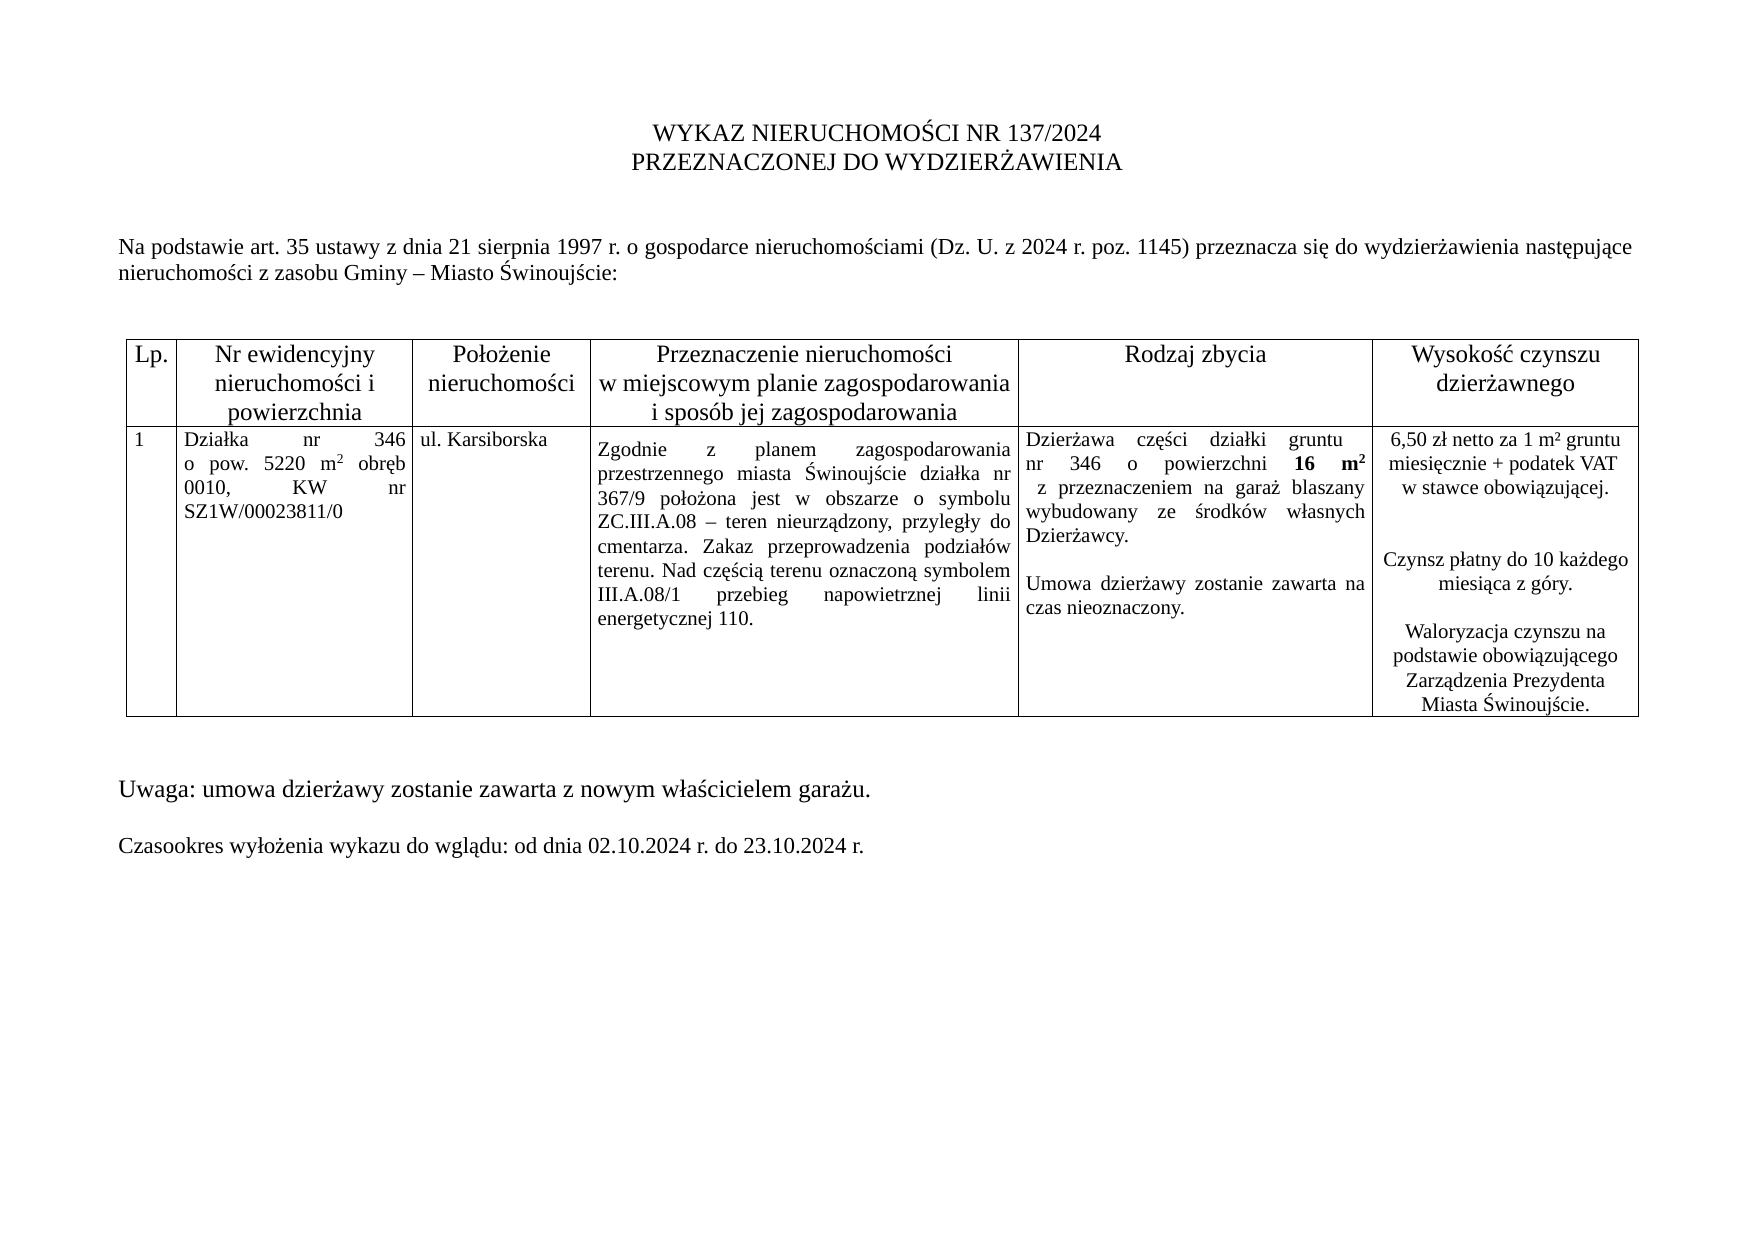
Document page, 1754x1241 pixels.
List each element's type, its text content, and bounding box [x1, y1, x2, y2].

table_cell ul. Karsiborska [413, 427, 590, 716]
table_header Położenie nieruchomości [413, 340, 590, 426]
table_cell 1 [127, 427, 176, 716]
text WYKAZ NIERUCHOMOŚCI NR 137/2024 [118, 118, 1636, 147]
table_cell 6,50 zł netto za 1 m² gruntu miesięcznie + podatek VAT w stawce obowiązującej. Czynsz płatny do 10 każdego miesiąca z góry. Waloryzacja czynszu na podstawie obowiązującego Zarządzenia Prezydenta Miasta Świnoujście. [1373, 427, 1638, 716]
table_cell Zgodnie z planem zagospodarowania przestrzennego miasta Świnoujście działka nr 367/9 położona jest w obszarze o symbolu ZC.III.A.08 – teren nieurządzony, przyległy do cmentarza. Zakaz przeprowadzenia podziałów terenu. Nad częścią terenu oznaczoną symbolem III.A.08/1 przebieg napowietrznej linii energetycznej 110. [591, 427, 1018, 716]
table_header Lp. [127, 340, 176, 426]
text Czasookres wyłożenia wykazu do wglądu: od dnia 02.10.2024 r. do 23.10.2024 r. [118, 832, 1636, 858]
table_header Wysokość czynszu dzierżawnego [1373, 340, 1638, 426]
table_cell Działka nr 346 o pow. 5220 m2 obręb 0010, KW nr SZ1W/00023811/0 [177, 427, 412, 716]
table_header Przeznaczenie nieruchomości w miejscowym planie zagospodarowania i sposób jej zagospodarowania [591, 340, 1018, 426]
table_header Rodzaj zbycia [1019, 340, 1372, 426]
text PRZEZNACZONEJ DO WYDZIERŻAWIENIA [118, 147, 1636, 176]
text Na podstawie art. 35 ustawy z dnia 21 sierpnia 1997 r. o gospodarce nieruchomościami (Dz. U. z 2024 r. poz. 1145) przeznacza się do wydzierżawienia następujące nieruchomości z zasobu Gminy – Miasto Świnoujście: [118, 233, 1636, 286]
table_header Nr ewidencyjny nieruchomości i powierzchnia [177, 340, 412, 426]
text Uwaga: umowa dzierżawy zostanie zawarta z nowym właścicielem garażu. [118, 774, 1636, 803]
table_cell Dzierżawa części działki gruntu nr 346 o powierzchni 16 m2 z przeznaczeniem na garaż blaszany wybudowany ze środków własnych Dzierżawcy. Umowa dzierżawy zostanie zawarta na czas nieoznaczony. [1019, 427, 1372, 716]
